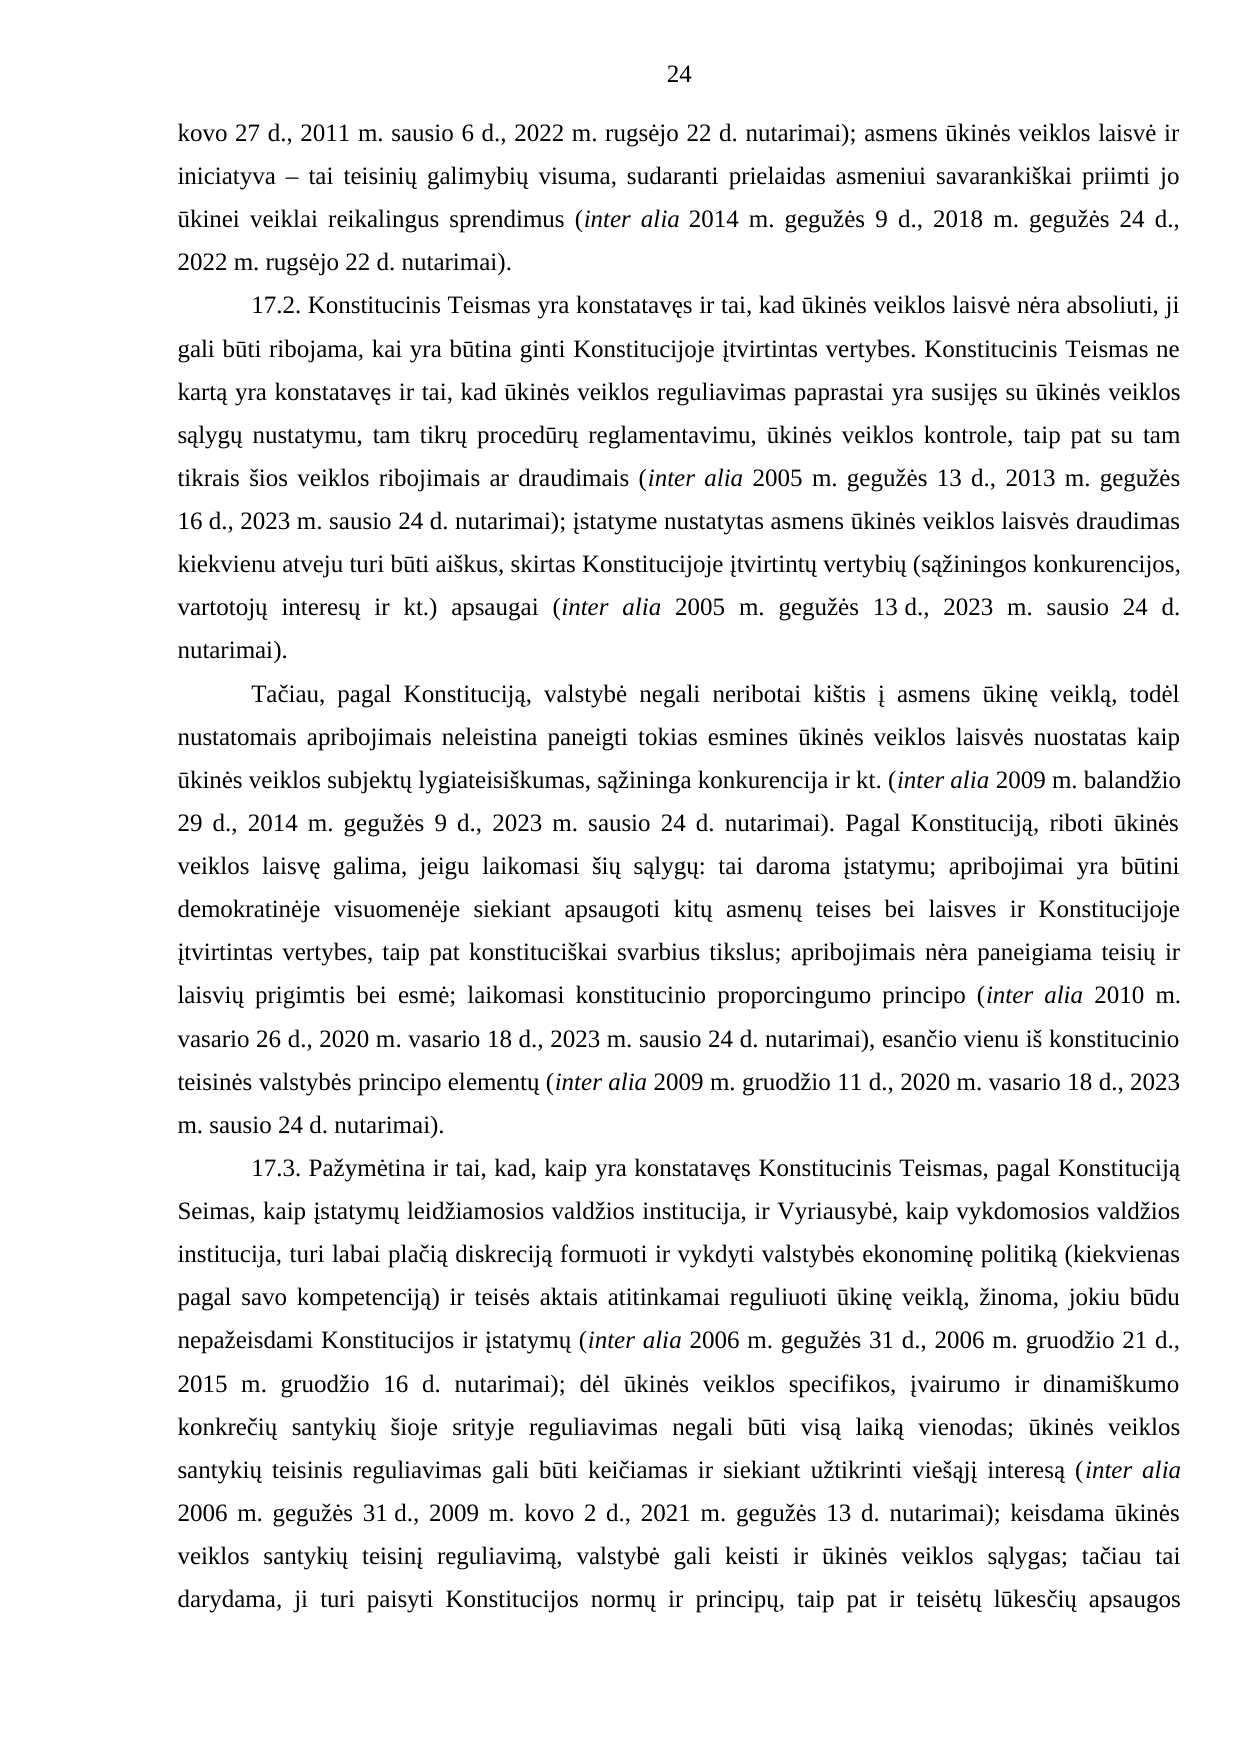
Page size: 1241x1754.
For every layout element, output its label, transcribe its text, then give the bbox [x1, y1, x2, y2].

text 17.3. Pažymėtina ir tai, kad, kaip yra konstatavęs Konstitucinis Teismas, pagal Konstituciją Seimas, kaip įstatymų leidžiamosios valdžios institucija, ir Vyriausybė, kaip vykdomosios valdžios institucija, turi labai plačią diskreciją formuoti ir vykdyti valstybės ekonominę politiką (kiekvienas pagal savo kompetenciją) ir teisės aktais atitinkamai reguliuoti ūkinę veiklą, žinoma, jokiu būdu nepažeisdami Konstitucijos ir įstatymų (inter alia 2006 m. gegužės 31 d., 2006 m. gruodžio 21 d., 2015 m. gruodžio 16 d. nutarimai); dėl ūkinės veiklos specifikos, įvairumo ir dinamiškumo konkrečių santykių šioje srityje reguliavimas negali būti visą laiką vienodas; ūkinės veiklos santykių teisinis reguliavimas gali būti keičiamas ir siekiant užtikrinti viešąjį interesą (inter alia 2006 m. gegužės 31 d., 2009 m. kovo 2 d., 2021 m. gegužės 13 d. nutarimai); keisdama ūkinės veiklos santykių teisinį reguliavimą, valstybė gali keisti ir ūkinės veiklos sąlygas; tačiau tai darydama, ji turi paisyti Konstitucijos normų ir principų, taip pat ir teisėtų lūkesčių apsaugos [177, 1153, 1181, 1613]
text 17.2. Konstitucinis Teismas yra konstatavęs ir tai, kad ūkinės veiklos laisvė nėra absoliuti, ji gali būti ribojama, kai yra būtina ginti Konstitucijoje įtvirtintas vertybes. Konstitucinis Teismas ne kartą yra konstatavęs ir tai, kad ūkinės veiklos reguliavimas paprastai yra susijęs su ūkinės veiklos sąlygų nustatymu, tam tikrų procedūrų reglamentavimu, ūkinės veiklos kontrole, taip pat su tam tikrais šios veiklos ribojimais ar draudimais (inter alia 2005 m. gegužės 13 d., 2013 m. gegužės 16 d., 2023 m. sausio 24 d. nutarimai); įstatyme nustatytas asmens ūkinės veiklos laisvės draudimas kiekvienu atveju turi būti aiškus, skirtas Konstitucijoje įtvirtintų vertybių (sąžiningos konkurencijos, vartotojų interesų ir kt.) apsaugai (inter alia 2005 m. gegužės 13 d., 2023 m. sausio 24 d. nutarimai). [177, 291, 1181, 664]
text Tačiau, pagal Konstituciją, valstybė negali neribotai kištis į asmens ūkinę veiklą, todėl nustatomais apribojimais neleistina paneigti tokias esmines ūkinės veiklos laisvės nuostatas kaip ūkinės veiklos subjektų lygiateisiškumas, sąžininga konkurencija ir kt. (inter alia 2009 m. balandžio 29 d., 2014 m. gegužės 9 d., 2023 m. sausio 24 d. nutarimai). Pagal Konstituciją, riboti ūkinės veiklos laisvę galima, jeigu laikomasi šių sąlygų: tai daroma įstatymu; apribojimai yra būtini demokratinėje visuomenėje siekiant apsaugoti kitų asmenų teises bei laisves ir Konstitucijoje įtvirtintas vertybes, taip pat konstituciškai svarbius tikslus; apribojimais nėra paneigiama teisių ir laisvių prigimtis bei esmė; laikomasi konstitucinio proporcingumo principo (inter alia 2010 m. vasario 26 d., 2020 m. vasario 18 d., 2023 m. sausio 24 d. nutarimai), esančio vienu iš konstitucinio teisinės valstybės principo elementų (inter alia 2009 m. gruodžio 11 d., 2020 m. vasario 18 d., 2023 m. sausio 24 d. nutarimai). [177, 679, 1181, 1139]
text kovo 27 d., 2011 m. sausio 6 d., 2022 m. rugsėjo 22 d. nutarimai); asmens ūkinės veiklos laisvė ir iniciatyva – tai teisinių galimybių visuma, sudaranti prielaidas asmeniui savarankiškai priimti jo ūkinei veiklai reikalingus sprendimus (inter alia 2014 m. gegužės 9 d., 2018 m. gegužės 24 d., 2022 m. rugsėjo 22 d. nutarimai). [177, 118, 1181, 276]
